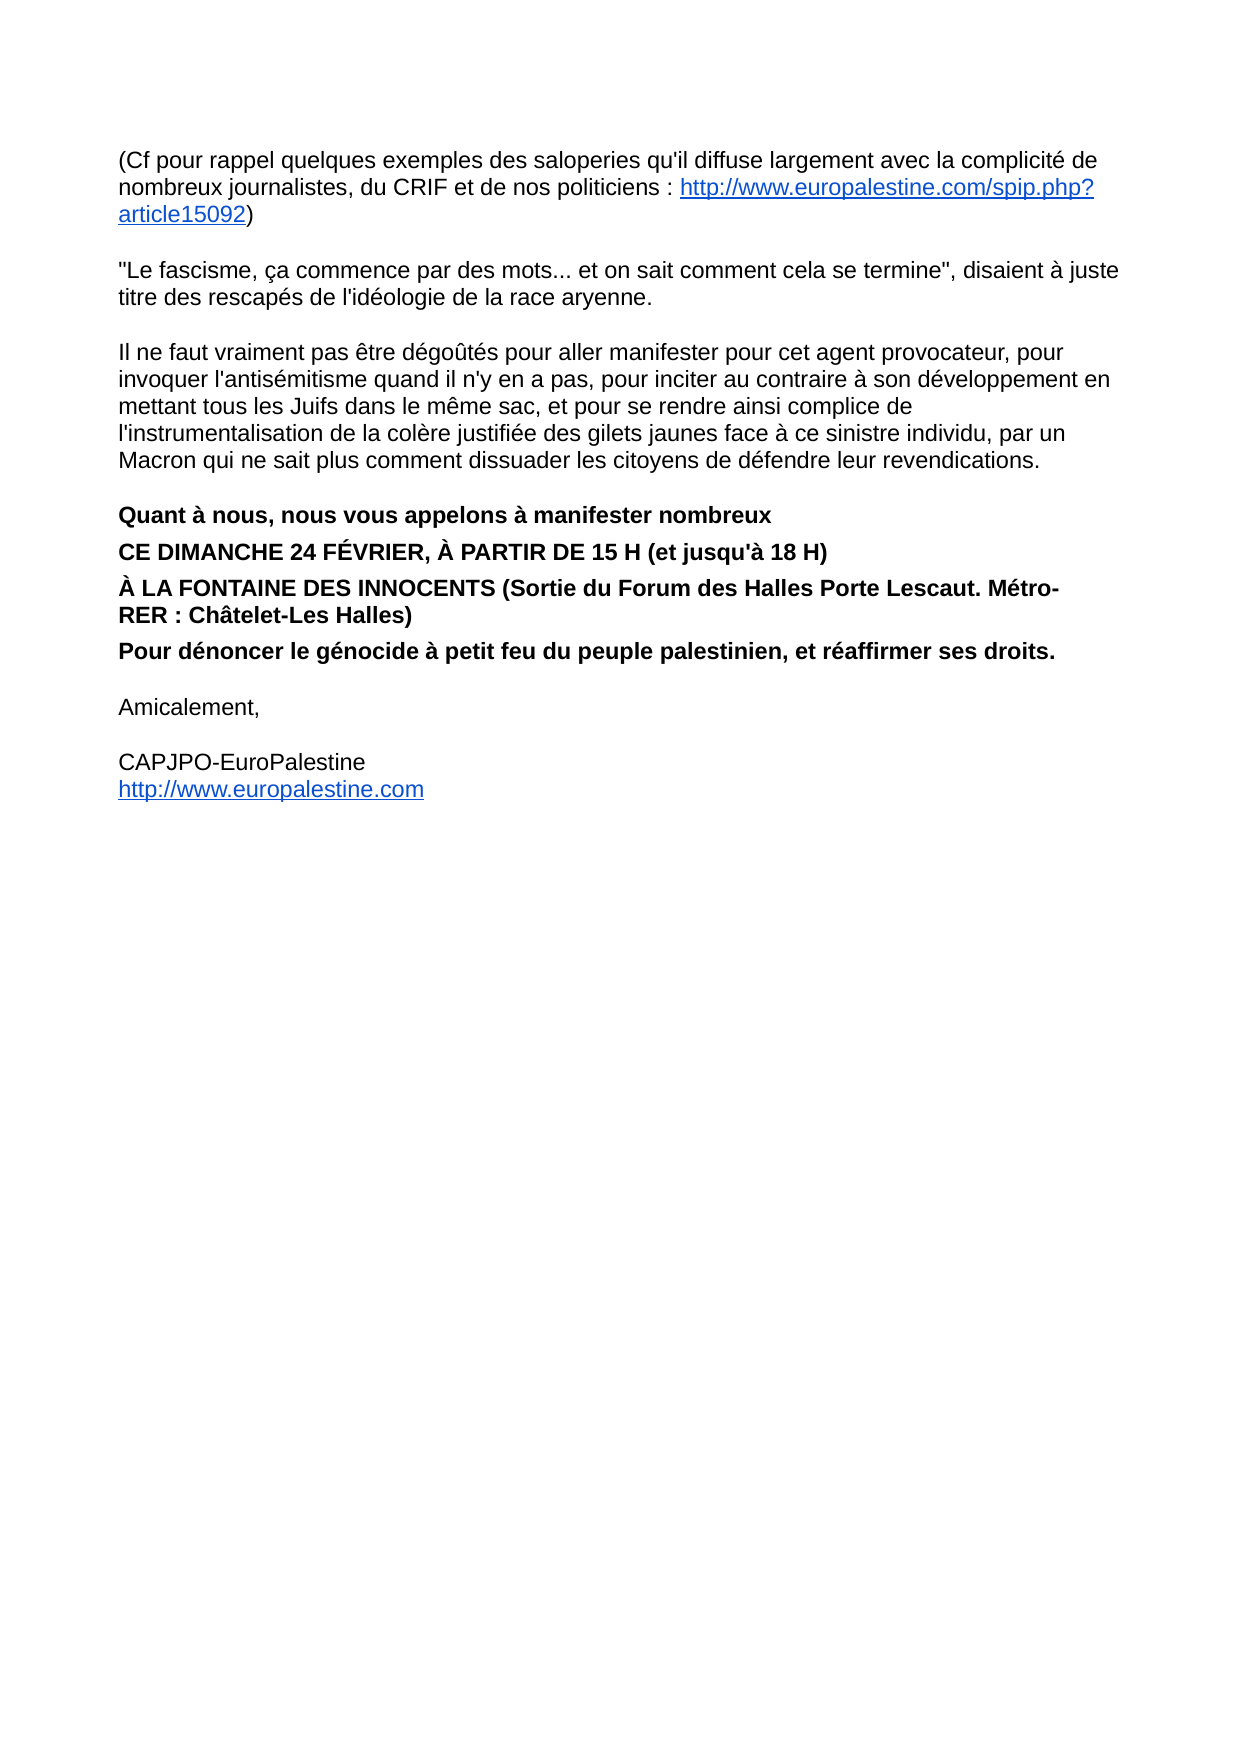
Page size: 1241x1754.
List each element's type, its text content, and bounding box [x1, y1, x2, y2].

text "Le fascisme, ça commence par des mots... et on sait comment cela se termine", disaient à juste titre des rescapés de l'idéologie de la race aryenne. [118, 256, 1122, 310]
text Pour dénoncer le génocide à petit feu du peuple palestinien, et réaffirmer ses droits. [118, 637, 1122, 664]
text Il ne faut vraiment pas être dégoûtés pour aller manifester pour cet agent provocateur, pour invoquer l'antisémitisme quand il n'y en a pas, pour inciter au contraire à son développement en mettant tous les Juifs dans le même sac, et pour se rendre ainsi complice de l'instrumentalisation de la colère justifiée des gilets jaunes face à ce sinistre individu, par un Macron qui ne sait plus comment dissuader les citoyens de défendre leur revendications. [118, 339, 1122, 473]
text http://www.europalestine.com [118, 776, 1122, 802]
text Amicalement, [118, 693, 1122, 720]
text CAPJPO-EuroPalestine [118, 749, 1122, 776]
text CE DIMANCHE 24 FÉVRIER, À PARTIR DE 15 H (et jusqu'à 18 H) [118, 538, 1122, 565]
text À LA FONTAINE DES INNOCENTS (Sortie du Forum des Halles Porte Lescaut. Métro-RER : Châtelet-Les Halles) [118, 574, 1122, 628]
text (Cf pour rappel quelques exemples des saloperies qu'il diffuse largement avec la complicité de nombreux journalistes, du CRIF et de nos politiciens : http://www.europalestine.com/spip.php?article15092) [118, 147, 1122, 227]
text Quant à nous, nous vous appelons à manifester nombreux [118, 502, 1122, 529]
